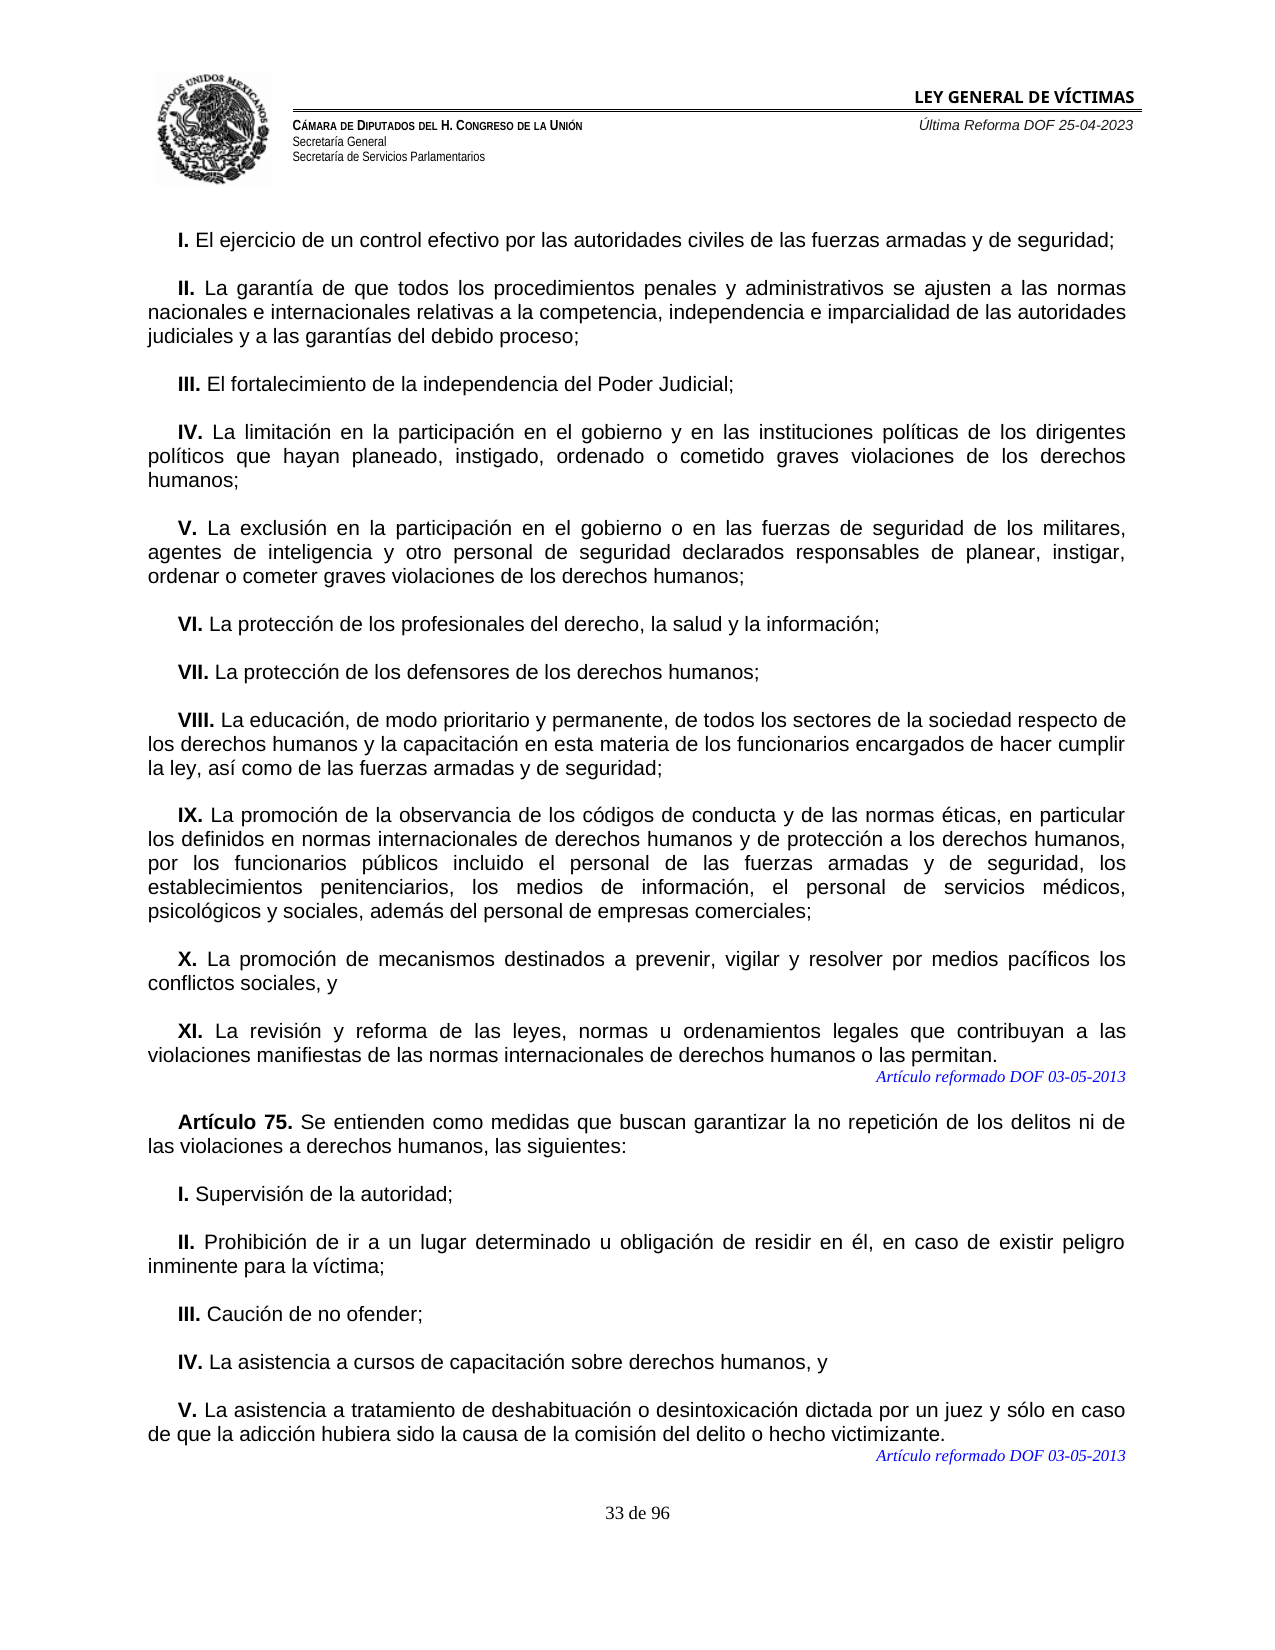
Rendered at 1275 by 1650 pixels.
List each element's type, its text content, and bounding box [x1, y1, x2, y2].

text I. El ejercicio de un control efectivo por las autoridades civiles de las fuerzas armadas y de seguridad; [148, 228, 1127, 252]
text III. El fortalecimiento de la independencia del Poder Judicial; [148, 372, 1127, 396]
text I. Supervisión de la autoridad; [148, 1182, 1127, 1206]
text X. La promoción de mecanismos destinados a prevenir, vigilar y resolver por medios pacíficos los conflictos sociales, y [148, 947, 1127, 995]
text II. Prohibición de ir a un lugar determinado u obligación de residir en él, en caso de existir peligro inminente para la víctima; [148, 1230, 1127, 1278]
text III. Caución de no ofender; [148, 1302, 1127, 1326]
text Artículo reformado DOF 03-05-2013 [148, 1445, 1127, 1464]
text VII. La protección de los defensores de los derechos humanos; [148, 659, 1127, 683]
text VIII. La educación, de modo prioritario y permanente, de todos los sectores de la sociedad respecto de los derechos humanos y la capacitación en esta materia de los funcionarios encargados de hacer cumplir la ley, así como de las fuerzas armadas y de seguridad; [148, 707, 1127, 779]
text II. La garantía de que todos los procedimientos penales y administrativos se ajusten a las normas nacionales e internacionales relativas a la competencia, independencia e imparcialidad de las autoridades judiciales y a las garantías del debido proceso; [148, 276, 1127, 348]
text V. La exclusión en la participación en el gobierno o en las fuerzas de seguridad de los militares, agentes de inteligencia y otro personal de seguridad declarados responsables de planear, instigar, ordenar o cometer graves violaciones de los derechos humanos; [148, 516, 1127, 588]
text IV. La limitación en la participación en el gobierno y en las instituciones políticas de los dirigentes políticos que hayan planeado, instigado, ordenado o cometido graves violaciones de los derechos humanos; [148, 420, 1127, 492]
text V. La asistencia a tratamiento de deshabituación o desintoxicación dictada por un juez y sólo en caso de que la adicción hubiera sido la causa de la comisión del delito o hecho victimizante. [148, 1397, 1127, 1445]
text VI. La protección de los profesionales del derecho, la salud y la información; [148, 612, 1127, 636]
text IV. La asistencia a cursos de capacitación sobre derechos humanos, y [148, 1349, 1127, 1373]
text XI. La revisión y reforma de las leyes, normas u ordenamientos legales que contribuyan a las violaciones manifiestas de las normas internacionales de derechos humanos o las permitan. [148, 1019, 1127, 1067]
text Artículo reformado DOF 03-05-2013 [148, 1067, 1127, 1086]
text Artículo 75. Se entienden como medidas que buscan garantizar la no repetición de los delitos ni de las violaciones a derechos humanos, las siguientes: [148, 1110, 1127, 1158]
text IX. La promoción de la observancia de los códigos de conducta y de las normas éticas, en particular los definidos en normas internacionales de derechos humanos y de protección a los derechos humanos, por los funcionarios públicos incluido el personal de las fuerzas armadas y de seguridad, los establecimientos penitenciarios, los medios de información, el personal de servicios médicos, psicológicos y sociales, además del personal de empresas comerciales; [148, 803, 1127, 923]
